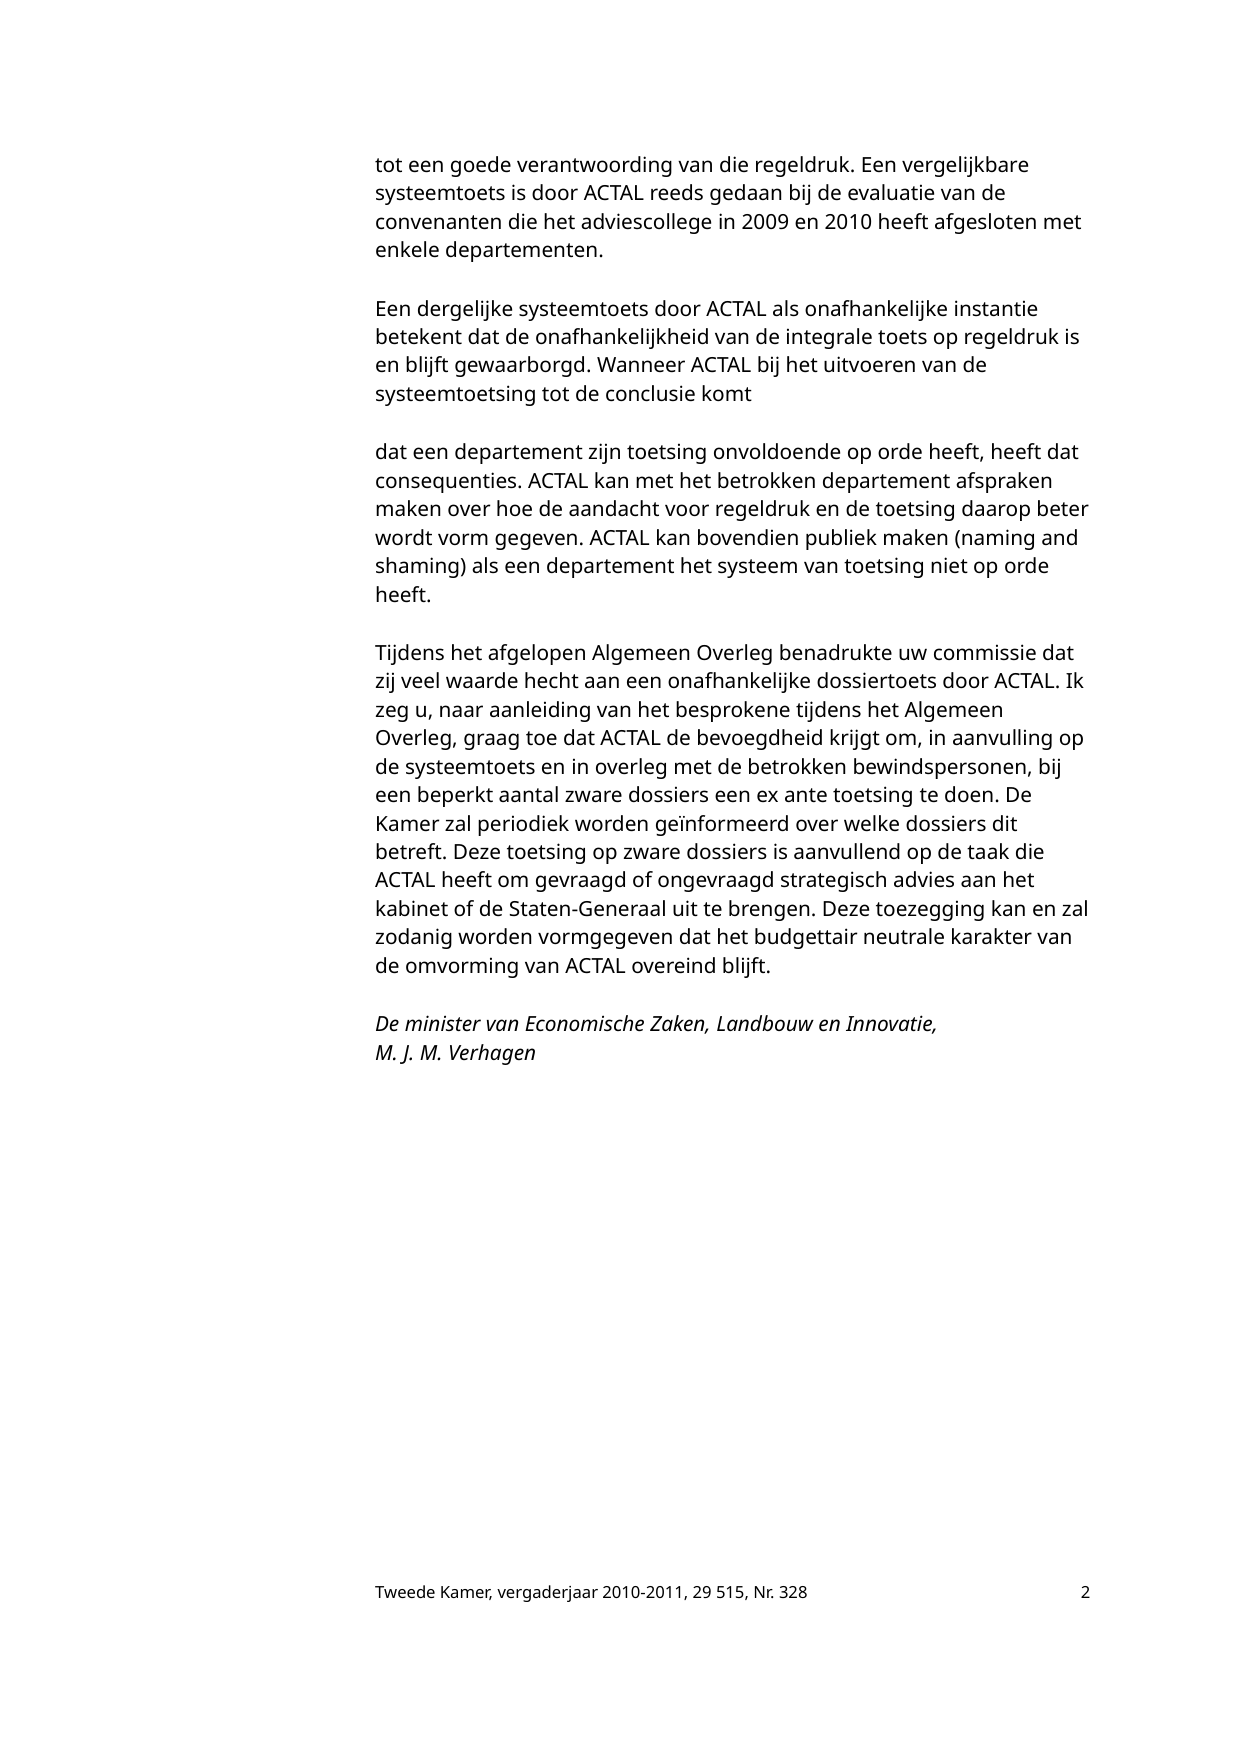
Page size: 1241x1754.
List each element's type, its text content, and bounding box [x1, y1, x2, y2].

text M. J. M. Verhagen [375, 1038, 1090, 1066]
text dat een departement zijn toetsing onvoldoende op orde heeft, heeft dat consequenties. ACTAL kan met het betrokken departement afspraken maken over hoe de aandacht voor regeldruk en de toetsing daarop beter wordt vorm gegeven. ACTAL kan bovendien publiek maken (naming and shaming) als een departement het systeem van toetsing niet op orde heeft. [375, 437, 1090, 608]
text De minister van Economische Zaken, Landbouw en Innovatie, [375, 1009, 1090, 1038]
text Tijdens het afgelopen Algemeen Overleg benadrukte uw commissie dat zij veel waarde hecht aan een onafhankelijke dossiertoets door ACTAL. Ik zeg u, naar aanleiding van het besprokene tijdens het Algemeen Overleg, graag toe dat ACTAL de bevoegdheid krijgt om, in aanvulling op de systeemtoets en in overleg met de betrokken bewindspersonen, bij een beperkt aantal zware dossiers een ex ante toetsing te doen. De Kamer zal periodiek worden geïnformeerd over welke dossiers dit betreft. Deze toetsing op zware dossiers is aanvullend op de taak die ACTAL heeft om gevraagd of ongevraagd strategisch advies aan het kabinet of de Staten-Generaal uit te brengen. Deze toezegging kan en zal zodanig worden vormgegeven dat het budgettair neutrale karakter van de omvorming van ACTAL overeind blijft. [375, 638, 1090, 979]
text Een dergelijke systeemtoets door ACTAL als onafhankelijke instantie betekent dat de onafhankelijkheid van de integrale toets op regeldruk is en blijft gewaarborgd. Wanneer ACTAL bij het uitvoeren van de systeemtoetsing tot de conclusie komt [375, 294, 1090, 407]
text tot een goede verantwoording van die regeldruk. Een vergelijkbare systeemtoets is door ACTAL reeds gedaan bij de evaluatie van de convenanten die het adviescollege in 2009 en 2010 heeft afgesloten met enkele departementen. [375, 150, 1090, 264]
